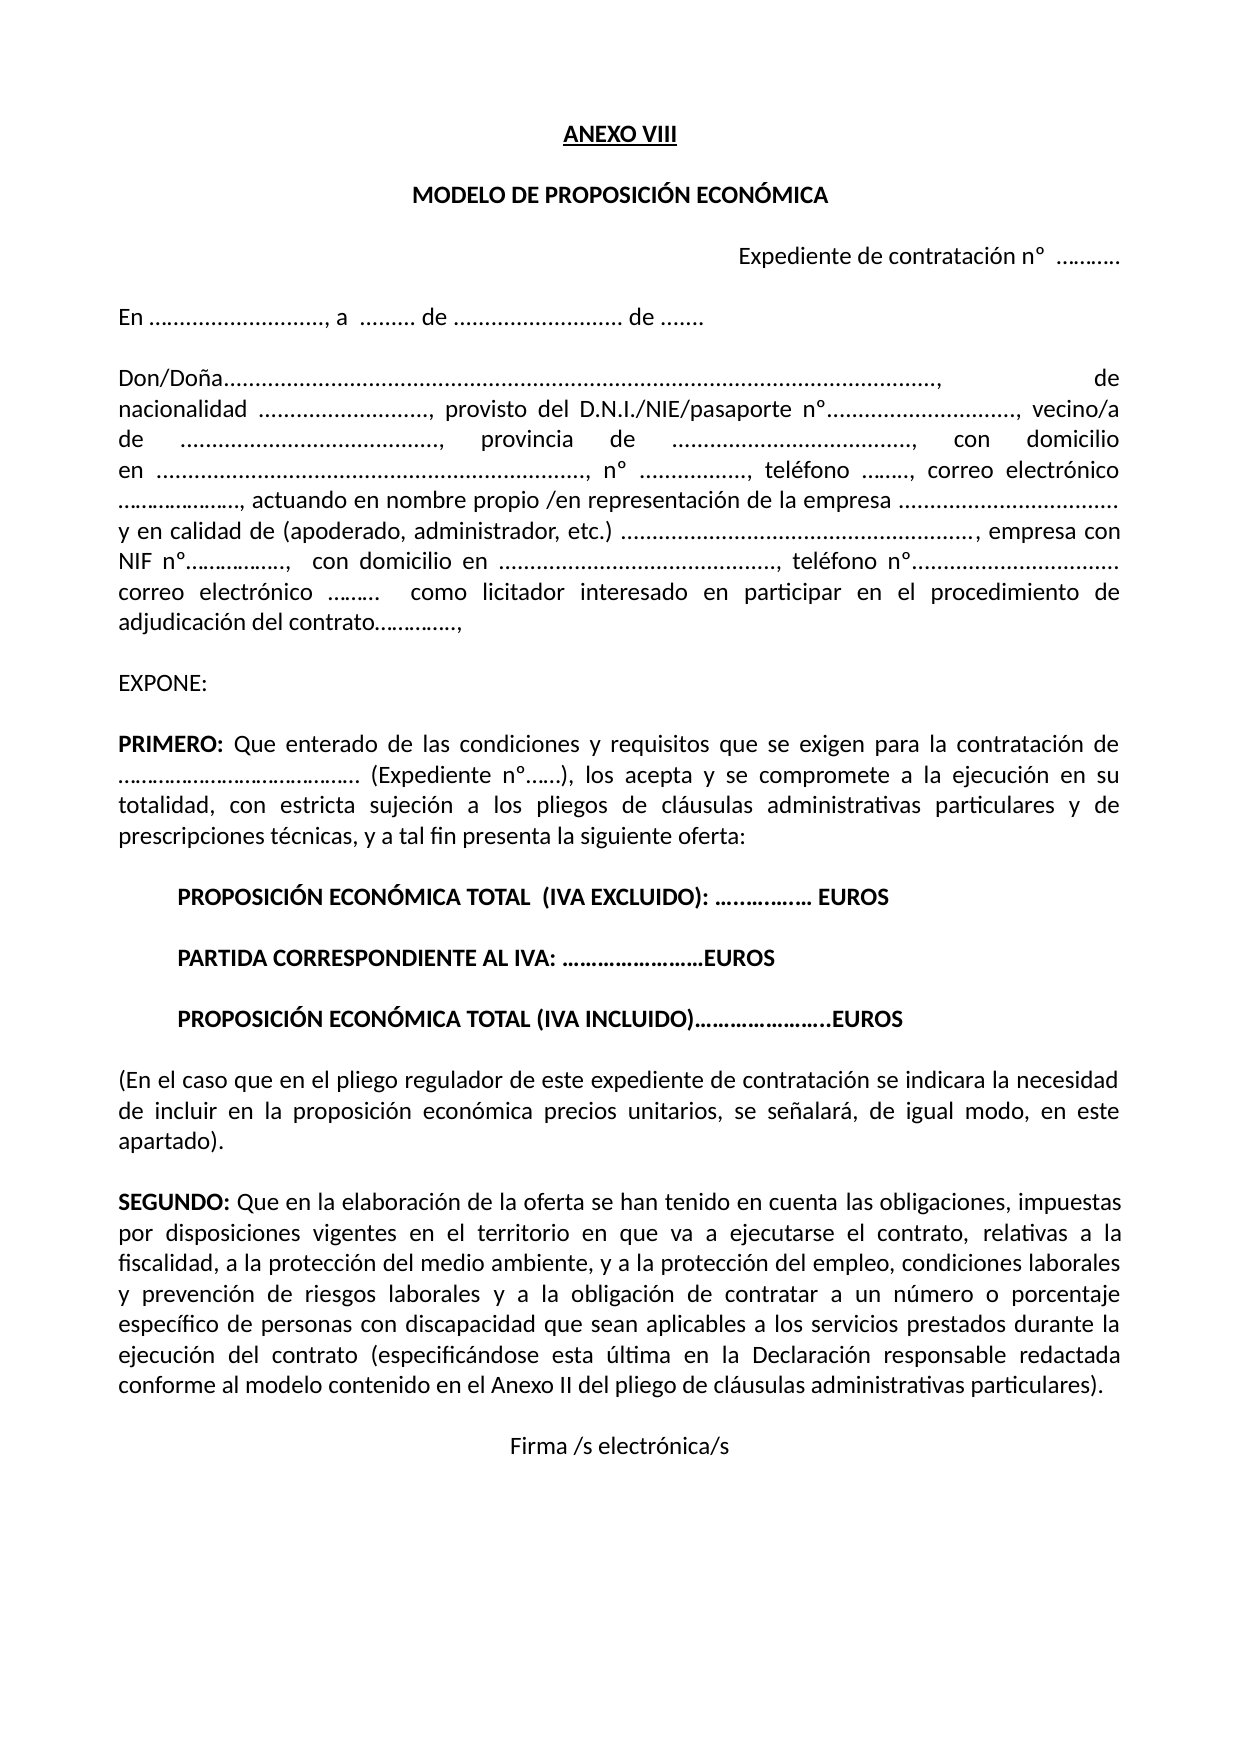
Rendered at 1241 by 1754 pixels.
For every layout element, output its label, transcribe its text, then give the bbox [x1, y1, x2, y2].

text ANEXO VIII [118, 118, 1122, 149]
text En …........................., a ......... de ........................... de ....... [118, 301, 1121, 332]
text PROPOSICIÓN ECONÓMICA TOTAL (IVA EXCLUIDO): …..….….… EUROS [177, 881, 1121, 912]
text PARTIDA CORRESPONDIENTE AL IVA: ……………………EUROS [177, 942, 1121, 973]
text Expediente de contratación nº ……….. [118, 240, 1121, 271]
text (En el caso que en el pliego regulador de este expediente de contratación se indicara la necesidad de incluir en la proposición económica precios unitarios, se señalará, de igual modo, en este apartado). [118, 1064, 1121, 1156]
text EXPONE: [118, 667, 1121, 698]
text PRIMERO: Que enterado de las condiciones y requisitos que se exigen para la contratación de …………………………………… (Expediente nº……), los acepta y se compromete a la ejecución en su totalidad, con estricta sujeción a los pliegos de cláusulas administrativas particulares y de prescripciones técnicas, y a tal fin presenta la siguiente oferta: [118, 728, 1121, 851]
text PROPOSICIÓN ECONÓMICA TOTAL (IVA INCLUIDO)…………………..EUROS [177, 1003, 1121, 1034]
text SEGUNDO: Que en la elaboración de la oferta se han tenido en cuenta las obligaciones, impuestas por disposiciones vigentes en el territorio en que va a ejecutarse el contrato, relativas a la fiscalidad, a la protección del medio ambiente, y a la protección del empleo, condiciones laborales y prevención de riesgos laborales y a la obligación de contratar a un número o porcentaje específico de personas con discapacidad que sean aplicables a los servicios prestados durante la ejecución del contrato (especificándose esta última en la Declaración responsable redactada conforme al modelo contenido en el Anexo II del pliego de cláusulas administrativas particulares). [118, 1186, 1122, 1400]
text MODELO DE PROPOSICIÓN ECONÓMICA [118, 179, 1122, 210]
text Firma /s electrónica/s [118, 1431, 1121, 1461]
text Don/Doña................................................................................................................., de nacionalidad ..........................., provisto del D.N.I./NIE/pasaporte nº.............................., vecino/a de ........................................., provincia de ......................................, con domicilio en ...................................................................., nº ................., teléfono …….., correo electrónico …………………, actuando en nombre propio /en representación de la empresa ................................... y en calidad de (apoderado, administrador, etc.) ........................................................, empresa con NIF nº…………….., con domicilio en ............................................, teléfono nº................................. correo electrónico ……… como licitador interesado en participar en el procedimiento de adjudicación del contrato………….., [118, 362, 1121, 637]
